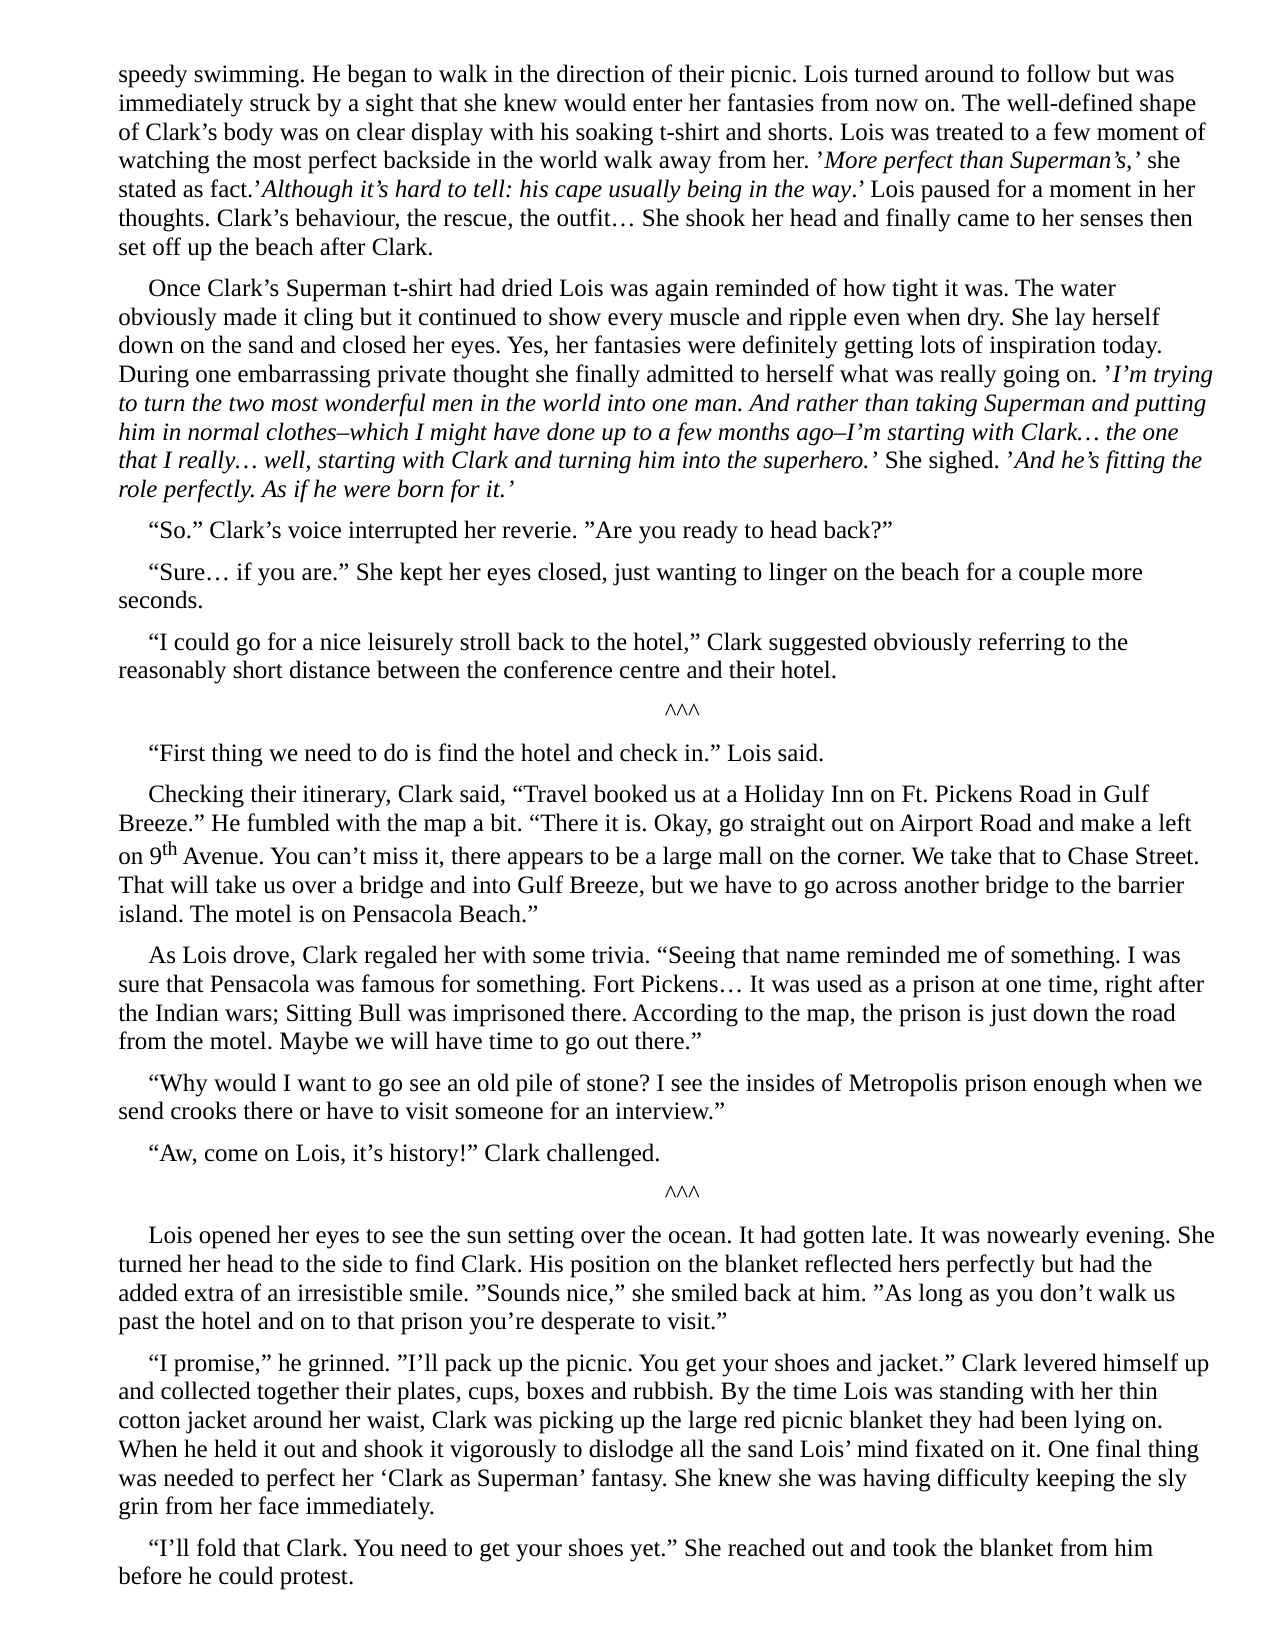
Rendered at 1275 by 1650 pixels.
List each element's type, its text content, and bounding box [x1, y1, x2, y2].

text “First thing we need to do is find the hotel and check in.” Lois said. [118, 738, 1216, 767]
text “Why would I want to go see an old pile of stone? I see the insides of Metropolis prison enough when we send crooks there or have to visit someone for an interview.” [118, 1068, 1216, 1125]
text speedy swimming. He began to walk in the direction of their picnic. Lois turned around to follow but was immediately struck by a sight that she knew would enter her fantasies from now on. The well-defined shape of Clark’s body was on clear display with his soaking t-shirt and shorts. Lois was treated to a few moment of watching the most perfect backside in the world walk away from her. ’More perfect than Superman’s,’ she stated as fact.’Although it’s hard to tell: his cape usually being in the way.’ Lois paused for a moment in her thoughts. Clark’s behaviour, the rescue, the outfit… She shook her head and finally came to her senses then set off up the beach after Clark. [118, 59, 1216, 260]
text ^^^ [118, 1179, 1216, 1208]
text Checking their itinerary, Clark said, “Travel booked us at a Holiday Inn on Ft. Pickens Road in Gulf Breeze.” He fumbled with the map a bit. “There it is. Okay, go straight out on Airport Road and make a left on 9th Avenue. You can’t miss it, there appears to be a large mall on the corner. We take that to Chase Street. That will take us over a bridge and into Gulf Breeze, but we have to go across another bridge to the barrier island. The motel is on Pensacola Beach.” [118, 779, 1216, 928]
text Lois opened her eyes to see the sun setting over the ocean. It had gotten late. It was nowearly evening. She turned her head to the side to find Clark. His position on the blanket reflected hers perfectly but had the added extra of an irresistible smile. ”Sounds nice,” she smiled back at him. ”As long as you don’t walk us past the hotel and on to that prison you’re desperate to visit.” [118, 1220, 1216, 1335]
text “I’ll fold that Clark. You need to get your shoes yet.” She reached out and took the blanket from him before he could protest. [118, 1533, 1216, 1590]
text “So.” Clark’s voice interrupted her reverie. ”Are you ready to head back?” [118, 515, 1216, 544]
text “Sure… if you are.” She kept her eyes closed, just wanting to linger on the beach for a couple more seconds. [118, 557, 1216, 614]
text “Aw, come on Lois, it’s history!” Clark challenged. [118, 1138, 1216, 1166]
text Once Clark’s Superman t-shirt had dried Lois was again reminded of how tight it was. The water obviously made it cling but it continued to show every muscle and ripple even when dry. She lay herself down on the sand and closed her eyes. Yes, her fantasies were definitely getting lots of inspiration today. During one embarrassing private thought she finally admitted to herself what was really going on. ’I’m trying to turn the two most wonderful men in the world into one man. And rather than taking Superman and putting him in normal clothes–which I might have done up to a few months ago–I’m starting with Clark… the one that I really… well, starting with Clark and turning him into the superhero.’ She sighed. ’And he’s fitting the role perfectly. As if he were born for it.’ [118, 273, 1216, 503]
text As Lois drove, Clark regaled her with some trivia. “Seeing that name reminded me of something. I was sure that Pensacola was famous for something. Fort Pickens… It was used as a prison at one time, right after the Indian wars; Sitting Bull was imprisoned there. According to the map, the prison is just down the road from the motel. Maybe we will have time to go out there.” [118, 940, 1216, 1055]
text “I could go for a nice leisurely stroll back to the hotel,” Clark suggested obviously referring to the reasonably short distance between the conference centre and their hotel. [118, 627, 1216, 684]
text ^^^ [118, 697, 1216, 725]
text “I promise,” he grinned. ”I’ll pack up the picnic. You get your shoes and jacket.” Clark levered himself up and collected together their plates, cups, boxes and rubbish. By the time Lois was standing with her thin cotton jacket around her waist, Clark was picking up the large red picnic blanket they had been lying on. When he held it out and shook it vigorously to dislodge all the sand Lois’ mind fixated on it. One final thing was needed to perfect her ‘Clark as Superman’ fantasy. She knew she was having difficulty keeping the sly grin from her face immediately. [118, 1348, 1216, 1520]
